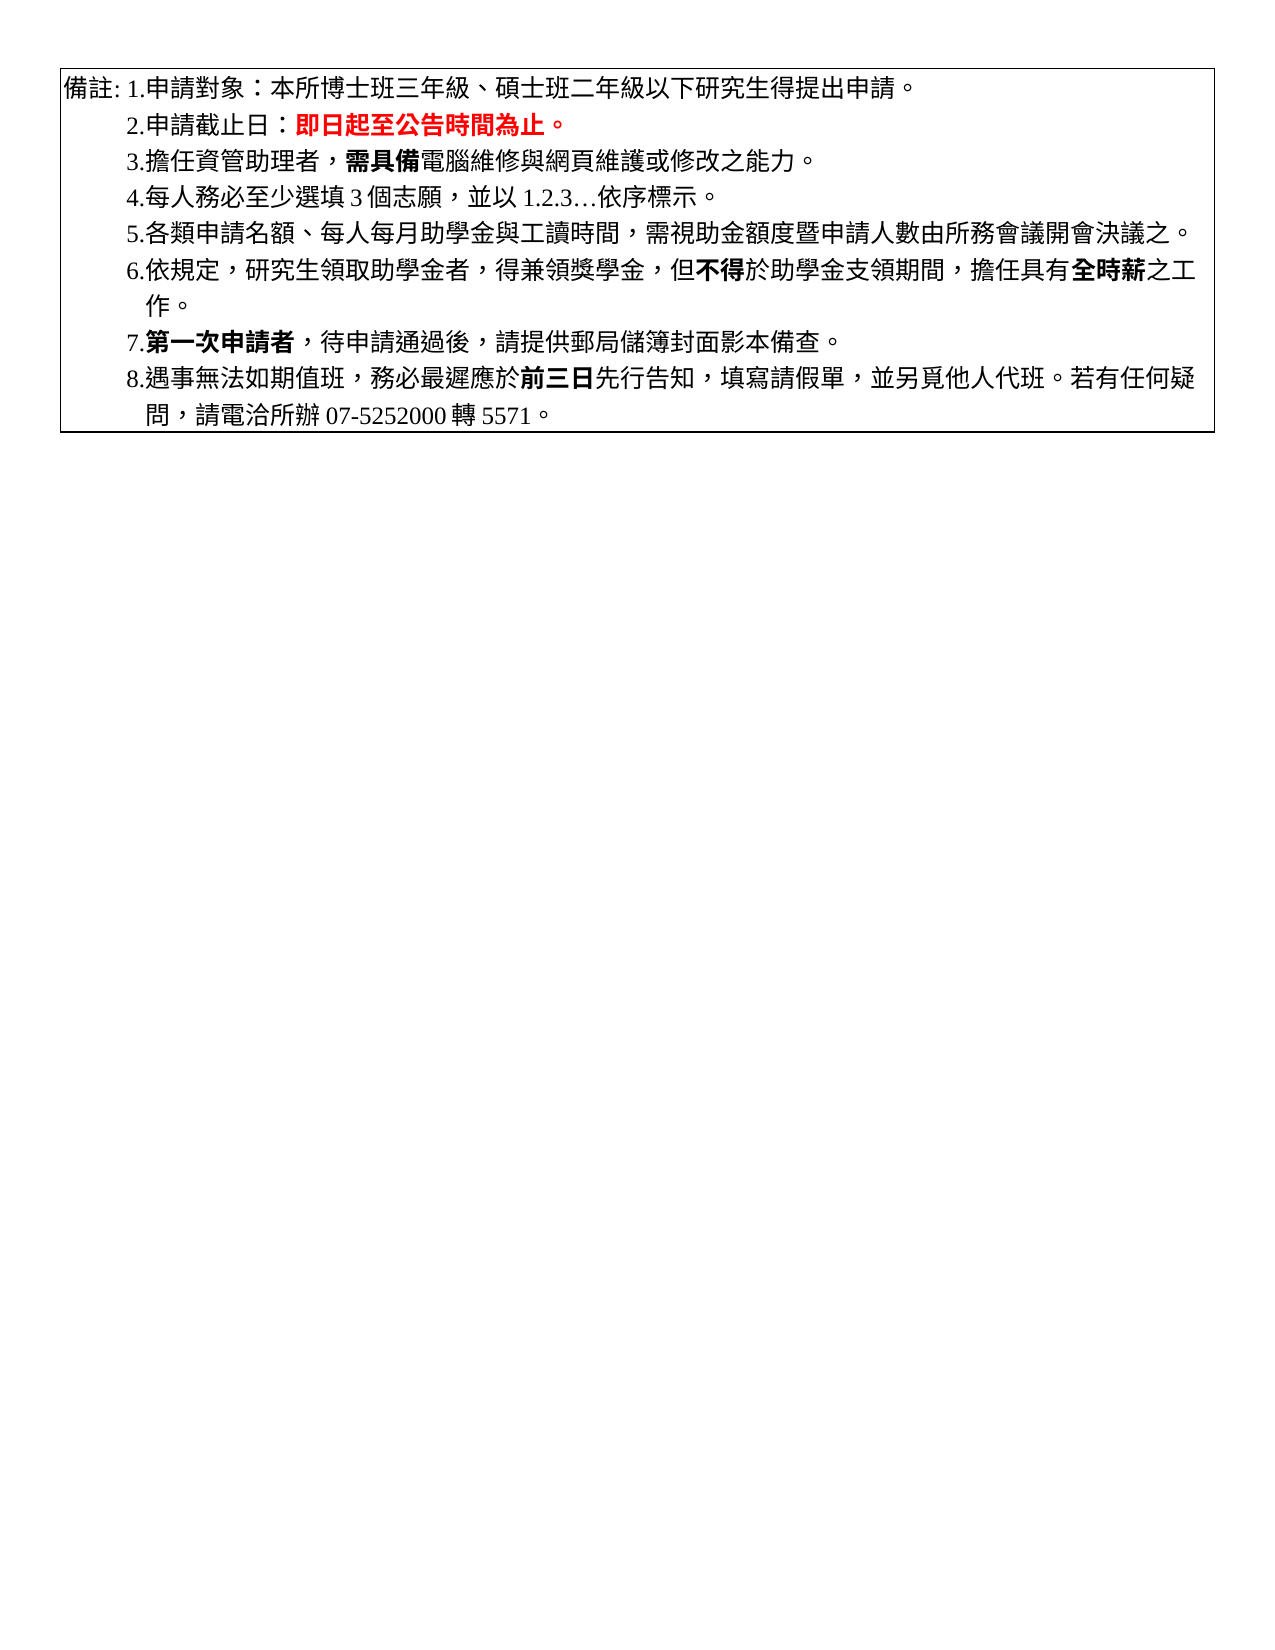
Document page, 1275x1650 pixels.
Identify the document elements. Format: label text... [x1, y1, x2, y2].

table_cell 備註: 1.申請對象：本所博士班三年級、碩士班二年級以下研究生得提出申請。 2.申請截止日：即日起至公告時間為止。 3.擔任資管助理者，需具備電腦維修與網頁維護或修改之能力。 4.每人務必至少選填3個志願，並以1.2.3…依序標示。 5.各類申請名額、每人每月助學金與工讀時間，需視助金額度暨申請人數由所務會議開會決議之。 6.依規定，研究生領取助學金者，得兼領獎學金，但不得於助學金支領期間，擔任具有全時薪之工作。 7.第一次申請者，待申請通過後，請提供郵局儲簿封面影本備查。 8.遇事無法如期值班，務必最遲應於前三日先行告知，填寫請假單，並另覓他人代班。若有任何疑問，請電洽所辦07-5252000轉5571。 [61, 69, 1214, 431]
